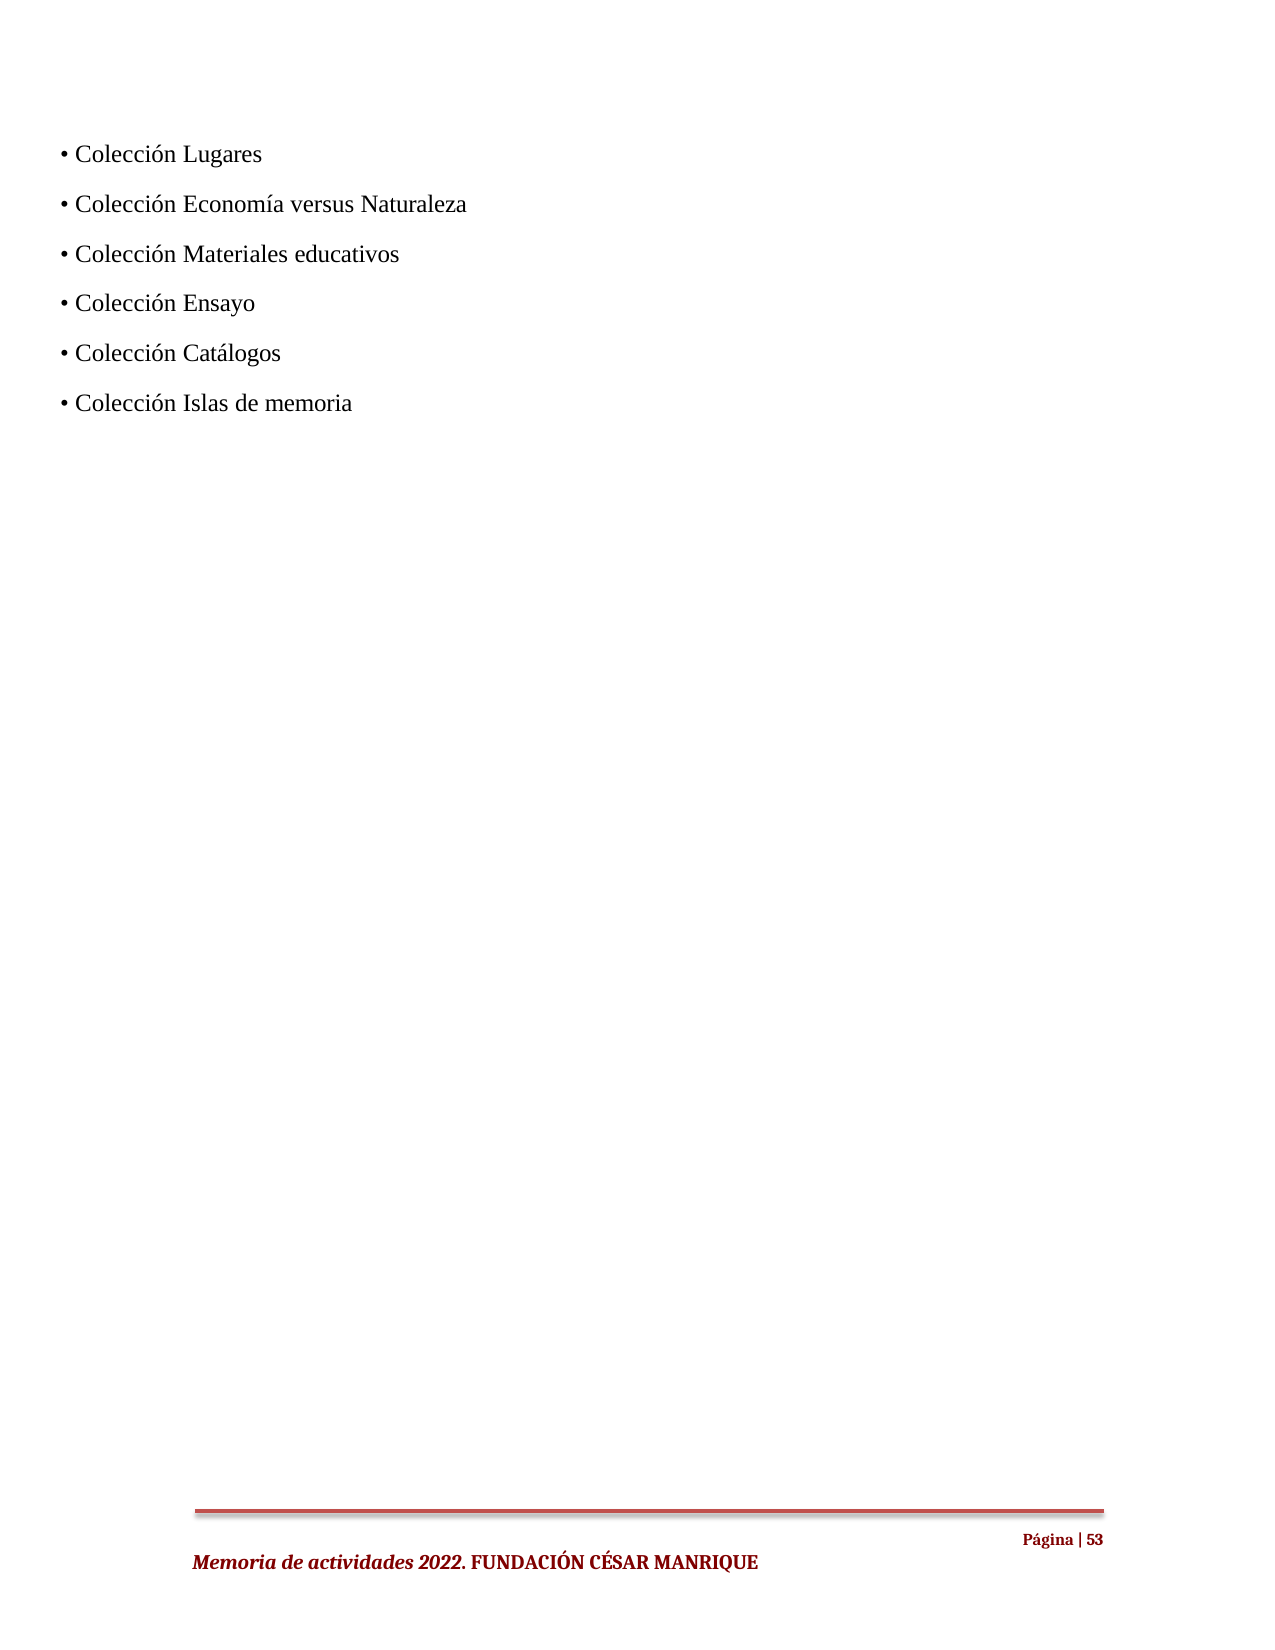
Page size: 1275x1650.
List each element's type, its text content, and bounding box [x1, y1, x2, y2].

list Colección Catálogos [60, 338, 1200, 367]
list Colección Materiales educativos [60, 239, 1200, 268]
list Colección Lugares [60, 139, 1200, 168]
list Colección Islas de memoria [60, 388, 1200, 417]
list Colección Ensayo [60, 288, 1200, 317]
list Colección Economía versus Naturaleza [60, 189, 1200, 218]
